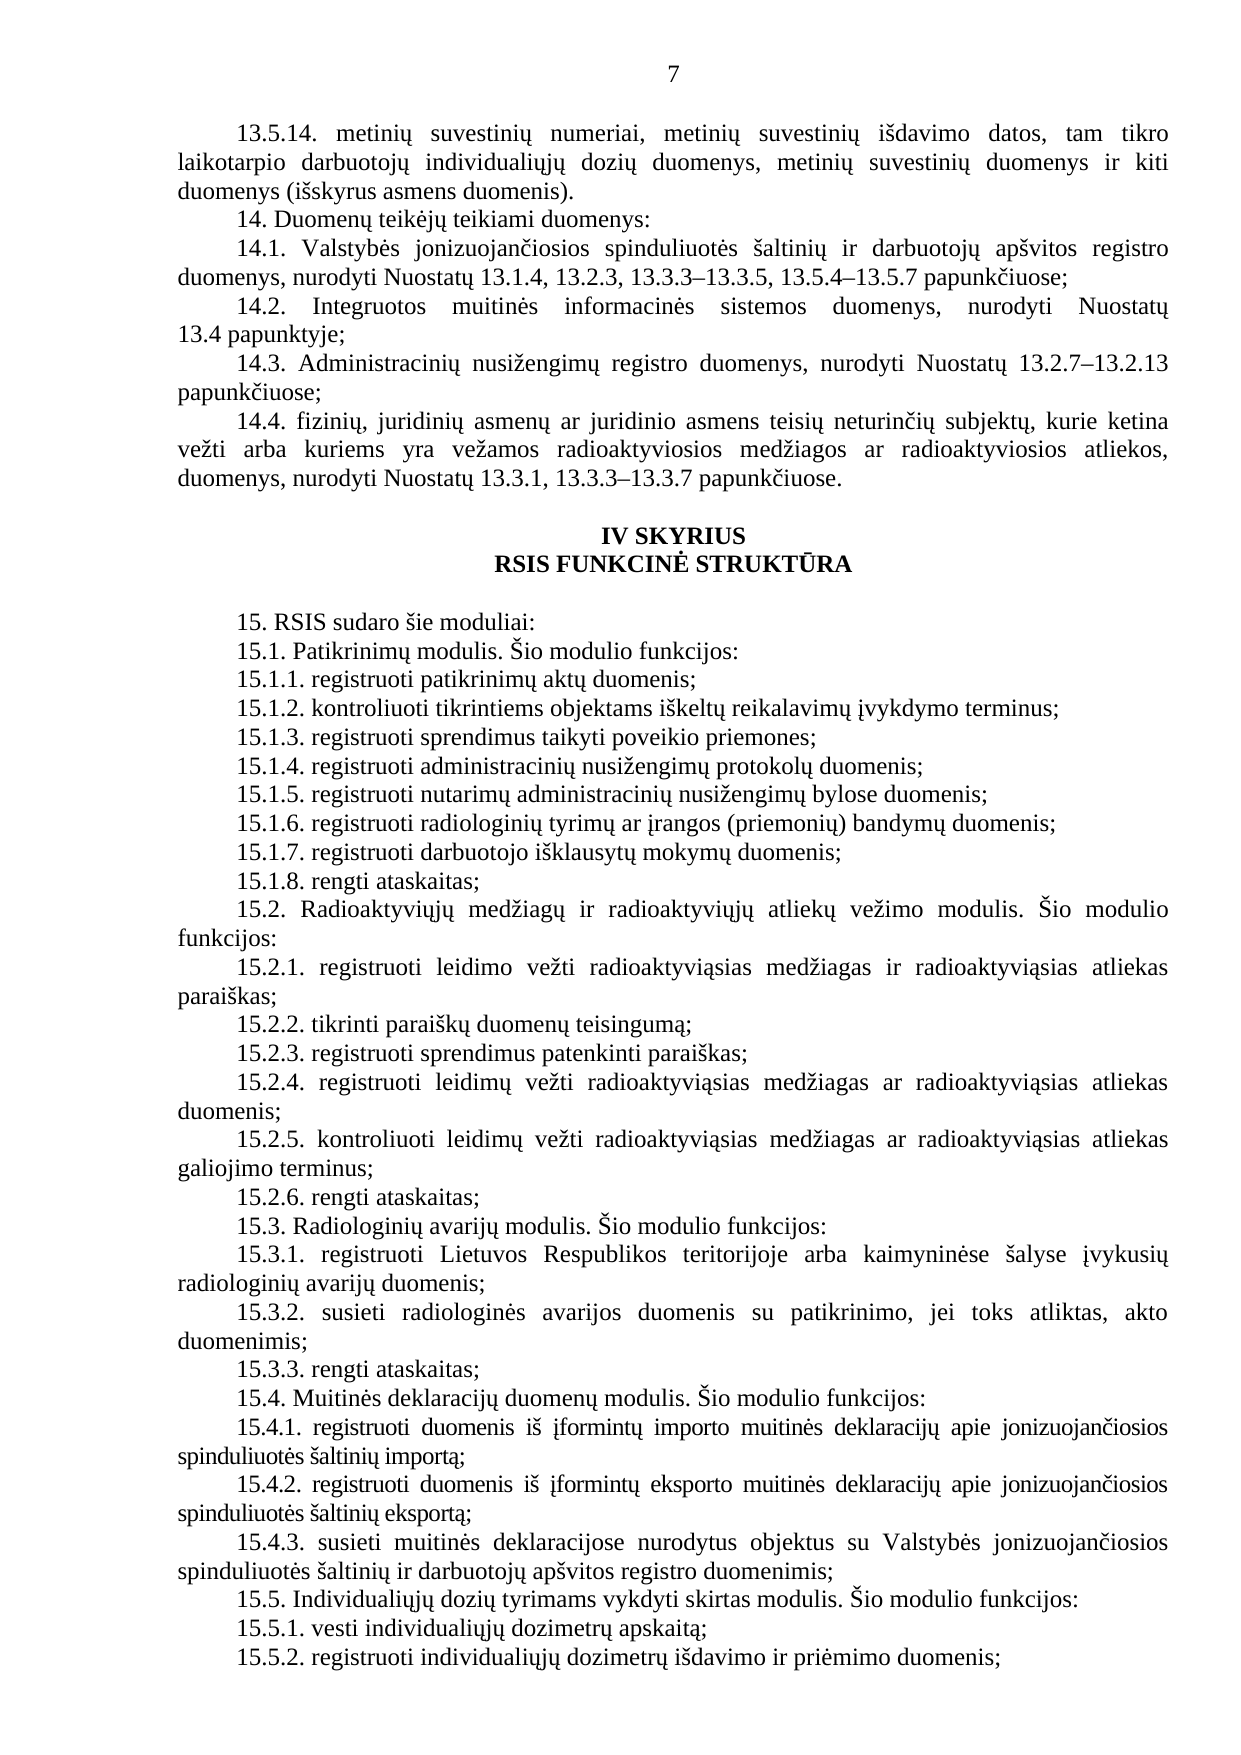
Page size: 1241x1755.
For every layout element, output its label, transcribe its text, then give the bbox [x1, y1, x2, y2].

text 14.4. fizinių, juridinių asmenų ar juridinio asmens teisių neturinčių subjektų, kurie ketina vežti arba kuriems yra vežamos radioaktyviosios medžiagos ar radioaktyviosios atliekos, duomenys, nurodyti Nuostatų 13.3.1, 13.3.3–13.3.7 papunkčiuose. [177, 406, 1169, 492]
text 15.2.3. registruoti sprendimus patenkinti paraiškas; [177, 1038, 1169, 1067]
text 15.3.3. rengti ataskaitas; [177, 1354, 1169, 1383]
text 15.1. Patikrinimų modulis. Šio modulio funkcijos: [177, 636, 1169, 664]
text 15.4. Muitinės deklaracijų duomenų modulis. Šio modulio funkcijos: [177, 1383, 1169, 1412]
text 15.2.6. rengti ataskaitas; [177, 1182, 1169, 1211]
text 15.2.2. tikrinti paraiškų duomenų teisingumą; [177, 1009, 1169, 1038]
text 15.3.1. registruoti Lietuvos Respublikos teritorijoje arba kaimyninėse šalyse įvykusių radiologinių avarijų duomenis; [177, 1239, 1169, 1297]
text 15. RSIS sudaro šie moduliai: [177, 607, 1169, 636]
text 15.2. Radioaktyviųjų medžiagų ir radioaktyviųjų atliekų vežimo modulis. Šio modulio funkcijos: [177, 894, 1169, 952]
text 14.3. Administracinių nusižengimų registro duomenys, nurodyti Nuostatų 13.2.7–13.2.13 papunkčiuose; [177, 348, 1169, 406]
text 15.5.1. vesti individualiųjų dozimetrų apskaitą; [177, 1613, 1169, 1642]
text 14.1. Valstybės jonizuojančiosios spinduliuotės šaltinių ir darbuotojų apšvitos registro duomenys, nurodyti Nuostatų 13.1.4, 13.2.3, 13.3.3–13.3.5, 13.5.4–13.5.7 papunkčiuose; [177, 233, 1169, 291]
text 15.1.6. registruoti radiologinių tyrimų ar įrangos (priemonių) bandymų duomenis; [177, 808, 1169, 837]
text 15.1.4. registruoti administracinių nusižengimų protokolų duomenis; [177, 751, 1169, 779]
text 15.1.5. registruoti nutarimų administracinių nusižengimų bylose duomenis; [177, 779, 1169, 808]
text 15.1.3. registruoti sprendimus taikyti poveikio priemones; [177, 722, 1169, 751]
text 14. Duomenų teikėjų teikiami duomenys: [177, 204, 1169, 233]
text RSIS FUNKCINĖ STRUKTŪRA [177, 549, 1169, 578]
text IV SKYRIUS [177, 521, 1169, 549]
text 15.4.2. registruoti duomenis iš įformintų eksporto muitinės deklaracijų apie jonizuojančiosios spinduliuotės šaltinių eksportą; [177, 1469, 1169, 1527]
text 15.4.1. registruoti duomenis iš įformintų importo muitinės deklaracijų apie jonizuojančiosios spinduliuotės šaltinių importą; [177, 1412, 1169, 1469]
text 15.5.2. registruoti individualiųjų dozimetrų išdavimo ir priėmimo duomenis; [177, 1642, 1169, 1671]
text 13.5.14. metinių suvestinių numeriai, metinių suvestinių išdavimo datos, tam tikro laikotarpio darbuotojų individualiųjų dozių duomenys, metinių suvestinių duomenys ir kiti duomenys (išskyrus asmens duomenis). [177, 118, 1169, 204]
text 15.2.4. registruoti leidimų vežti radioaktyviąsias medžiagas ar radioaktyviąsias atliekas duomenis; [177, 1067, 1169, 1124]
text 15.5. Individualiųjų dozių tyrimams vykdyti skirtas modulis. Šio modulio funkcijos: [177, 1584, 1169, 1613]
text 15.3. Radiologinių avarijų modulis. Šio modulio funkcijos: [177, 1211, 1169, 1239]
text 15.1.8. rengti ataskaitas; [177, 866, 1169, 894]
text 15.2.1. registruoti leidimo vežti radioaktyviąsias medžiagas ir radioaktyviąsias atliekas paraiškas; [177, 952, 1169, 1009]
text 15.2.5. kontroliuoti leidimų vežti radioaktyviąsias medžiagas ar radioaktyviąsias atliekas galiojimo terminus; [177, 1124, 1169, 1182]
text 15.4.3. susieti muitinės deklaracijose nurodytus objektus su Valstybės jonizuojančiosios spinduliuotės šaltinių ir darbuotojų apšvitos registro duomenimis; [177, 1527, 1169, 1584]
text 15.3.2. susieti radiologinės avarijos duomenis su patikrinimo, jei toks atliktas, akto duomenimis; [177, 1297, 1169, 1354]
text 15.1.7. registruoti darbuotojo išklausytų mokymų duomenis; [177, 837, 1169, 866]
text 15.1.2. kontroliuoti tikrintiems objektams iškeltų reikalavimų įvykdymo terminus; [177, 693, 1169, 722]
text 15.1.1. registruoti patikrinimų aktų duomenis; [177, 664, 1169, 693]
text 14.2. Integruotos muitinės informacinės sistemos duomenys, nurodyti Nuostatų 13.4 papunktyje; [177, 291, 1169, 348]
